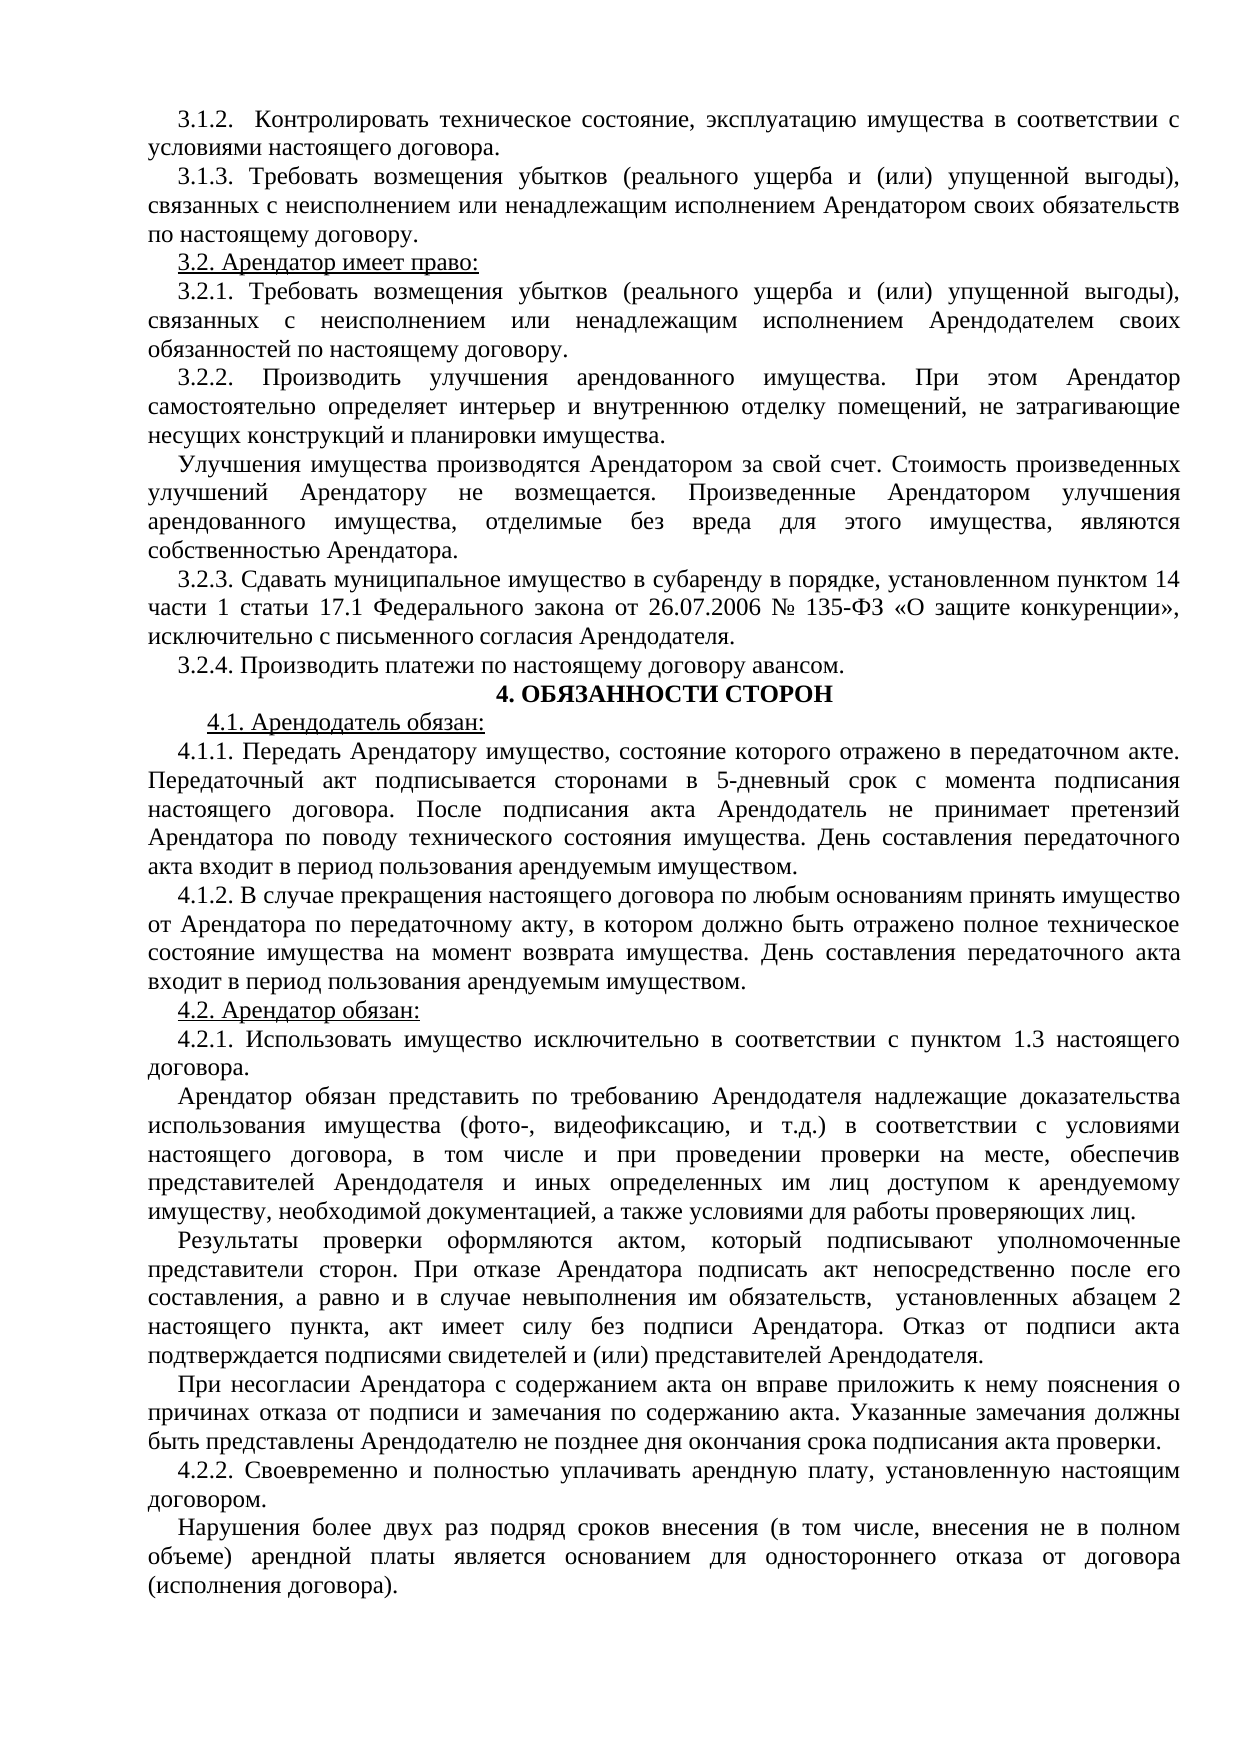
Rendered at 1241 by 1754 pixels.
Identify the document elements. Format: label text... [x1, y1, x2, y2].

text 3.1.3. Требовать возмещения убытков (реального ущерба и (или) упущенной выгоды), связанных с неисполнением или ненадлежащим исполнением Арендатором своих обязательств по настоящему договору. [148, 161, 1181, 247]
text 4. ОБЯЗАННОСТИ СТОРОН [148, 679, 1181, 707]
text 3.2.1. Требовать возмещения убытков (реального ущерба и (или) упущенной выгоды), связанных с неисполнением или ненадлежащим исполнением Арендодателем своих обязанностей по настоящему договору. [148, 276, 1181, 362]
text 3.1.2. Контролировать техническое состояние, эксплуатацию имущества в соответствии с условиями настоящего договора. [148, 104, 1181, 161]
text 4.2.2. Своевременно и полностью уплачивать арендную плату, установленную настоящим договором. [148, 1455, 1181, 1512]
text Нарушения более двух раз подряд сроков внесения (в том числе, внесения не в полном объеме) арендной платы является основанием для одностороннего отказа от договора (исполнения договора). [148, 1512, 1181, 1599]
text 3.2.2. Производить улучшения арендованного имущества. При этом Арендатор самостоятельно определяет интерьер и внутреннюю отделку помещений, не затрагивающие несущих конструкций и планировки имущества. [148, 362, 1181, 449]
text 3.2.4. Производить платежи по настоящему договору авансом. [148, 650, 1181, 679]
text При несогласии Арендатора с содержанием акта он вправе приложить к нему пояснения о причинах отказа от подписи и замечания по содержанию акта. Указанные замечания должны быть представлены Арендодателю не позднее дня окончания срока подписания акта проверки. [148, 1369, 1181, 1455]
text Результаты проверки оформляются актом, который подписывают уполномоченные представители сторон. При отказе Арендатора подписать акт непосредственно после его составления, а равно и в случае невыполнения им обязательств, установленных абзацем 2 настоящего пункта, акт имеет силу без подписи Арендатора. Отказ от подписи акта подтверждается подписями свидетелей и (или) представителей Арендодателя. [148, 1225, 1181, 1369]
text Арендатор обязан представить по требованию Арендодателя надлежащие доказательства использования имущества (фото-, видеофиксацию, и т.д.) в соответствии с условиями настоящего договора, в том числе и при проведении проверки на месте, обеспечив представителей Арендодателя и иных определенных им лиц доступом к арендуемому имуществу, необходимой документацией, а также условиями для работы проверяющих лиц. [148, 1081, 1181, 1225]
text 3.2. Арендатор имеет право: [148, 247, 1181, 276]
list Арендодатель обязан: [177, 707, 1181, 736]
text 4.1.1. Передать Арендатору имущество, состояние которого отражено в передаточном акте. Передаточный акт подписывается сторонами в 5-дневный срок с момента подписания настоящего договора. После подписания акта Арендодатель не принимает претензий Арендатора по поводу технического состояния имущества. День составления передаточного акта входит в период пользования арендуемым имуществом. [148, 736, 1181, 880]
text 3.2.3. Сдавать муниципальное имущество в субаренду в порядке, установленном пунктом 14 части 1 статьи 17.1 Федерального закона от 26.07.2006 № 135-ФЗ «О защите конкуренции», исключительно с письменного согласия Арендодателя. [148, 564, 1181, 650]
text Улучшения имущества производятся Арендатором за свой счет. Стоимость произведенных улучшений Арендатору не возмещается. Произведенные Арендатором улучшения арендованного имущества, отделимые без вреда для этого имущества, являются собственностью Арендатора. [148, 449, 1181, 564]
text 4.2.1. Использовать имущество исключительно в соответствии с пунктом 1.3 настоящего договора. [148, 1024, 1181, 1081]
text 4.1.2. В случае прекращения настоящего договора по любым основаниям принять имущество от Арендатора по передаточному акту, в котором должно быть отражено полное техническое состояние имущества на момент возврата имущества. День составления передаточного акта входит в период пользования арендуемым имуществом. [148, 880, 1181, 995]
text 4.2. Арендатор обязан: [148, 995, 1181, 1024]
